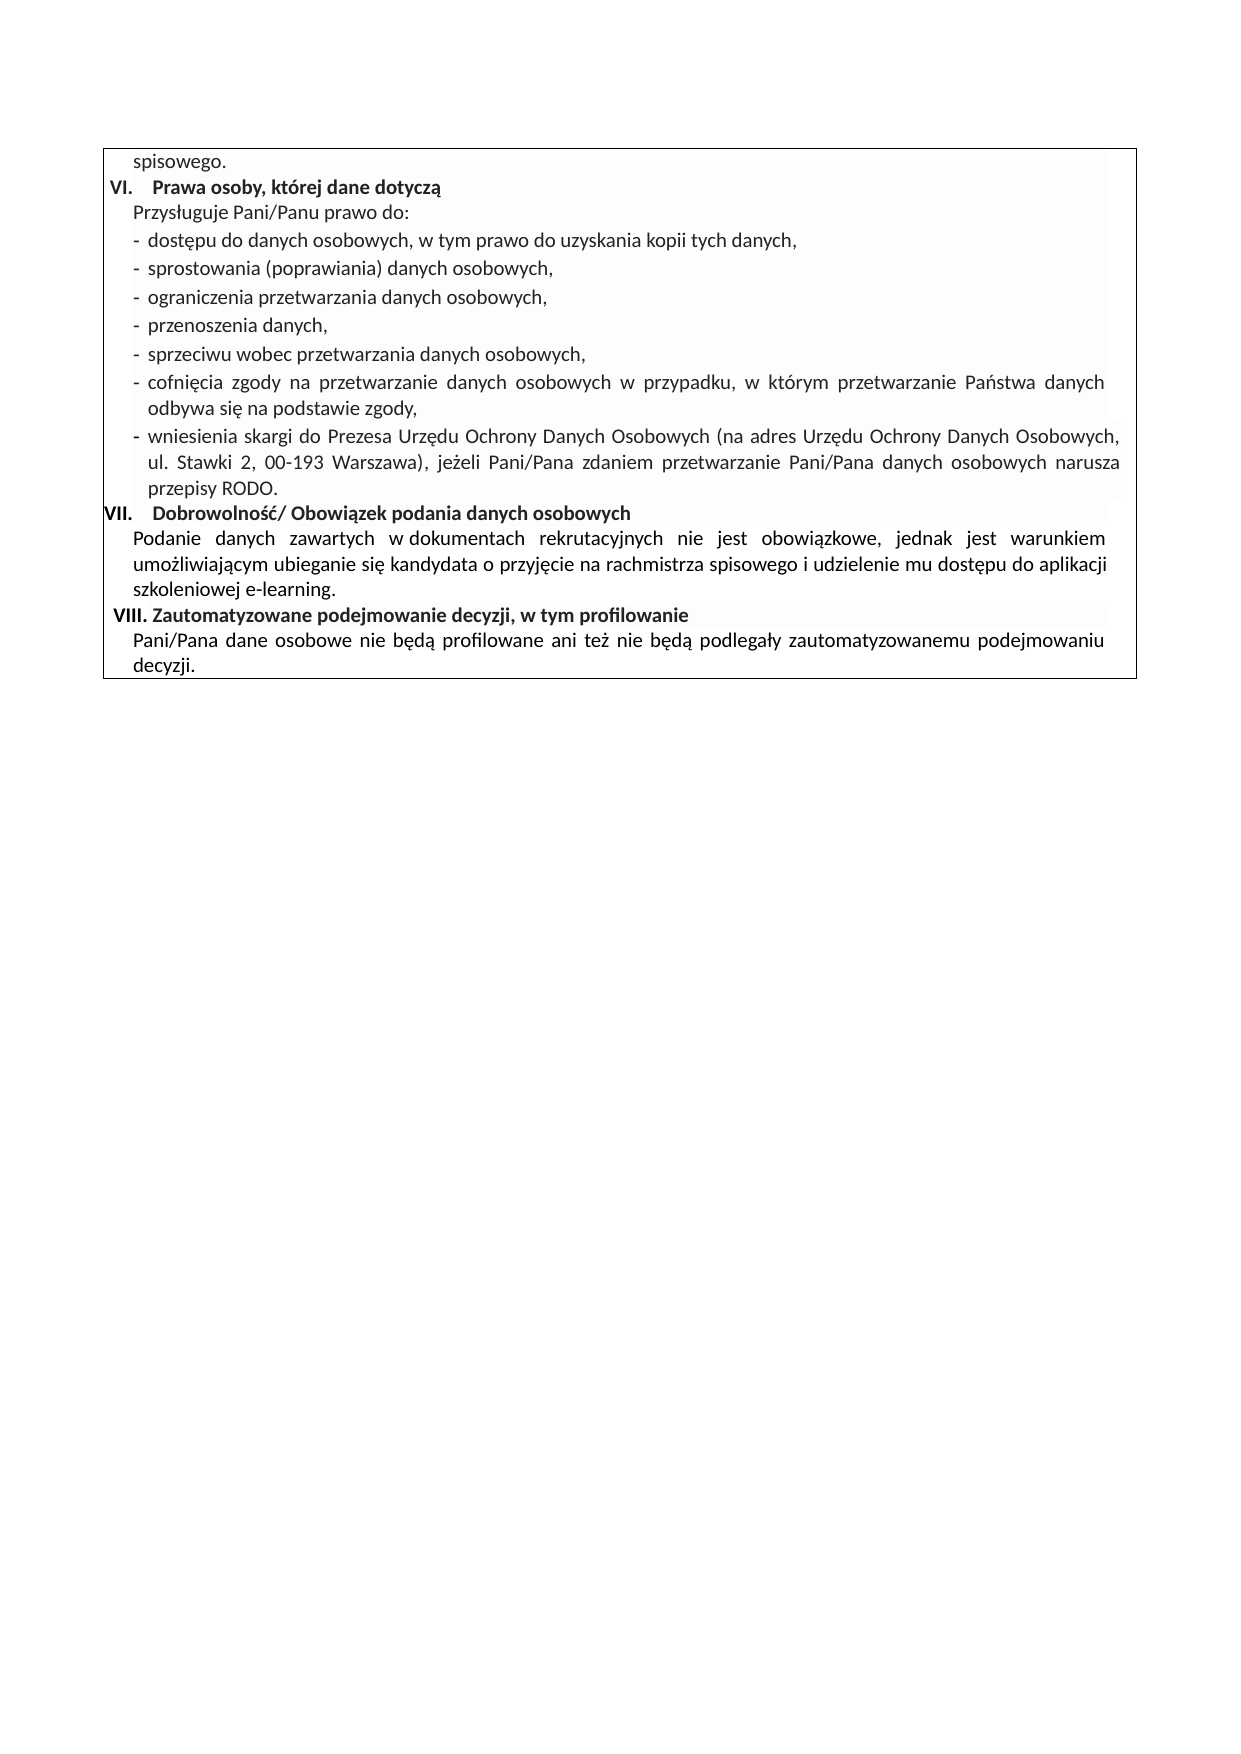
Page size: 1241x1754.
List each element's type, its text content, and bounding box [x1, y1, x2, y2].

table_header Informacje dotyczące przetwarzania danych osobowych w celu realizacji naboru kandydatów na rachmistrzów spisowych W związku z realizacją wymogów Rozporządzenia Parlamentu Europejskiego i Rady (UE) 2016/679 z dnia 27 kwietnia 2016 r. w sprawie ochrony osób fizycznych w związku z przetwarzaniem danych osobowych i w sprawie swobodnego przepływu takich danych oraz uchylenia dyrektywy 95/46/WE (ogólne rozporządzenie o ochronie danych) – (Dz. Urz. UE L 119 z 04.05.2016, str. 1 z późn.zm.) „RODO”, administrator informuje o zasadach oraz o przysługujących Pani/Panu prawach związanych z przetwarzaniem Pani/Pana danych osobowych. Administrator Administratorem Pani/Pana danych osobowych jest Gminny Komisarz Spisowy ……………………..…..(dane GKS). Inspektor ochrony danych Z inspektorem ochrony danych (IOD) może się Pani/Pan kontaktować: pocztą tradycyjną na adres: …………, pocztą elektroniczną na adres e-mail: ……….. Do IOD należy kierować wyłącznie sprawy dotyczące przetwarzania Pani/Pana danych osobowych przez administratora, w tym realizacji Pani/Pana praw wynikających z RODO. Cele oraz podstawa prawna przetwarzania Pani/Pana danych osobowych Pani/Pana dane osobowe będą przetwarzane na podstawie: art. 6. ust. 1 lit. c RODO, tj. przetwarzanie jest niezbędne do wypełnienia obowiązku prawnego ciążącego na administratorze wynikającego z art. 24 ustawy z dnia 9 sierpnia 2019 r. o narodowym spisie powszechnym ludności i mieszkań w 2021 r. (Dz. U. 2019 r. poz. 1775, z późn.zm.), dalej „ustawa o NSP 2021”. Podanie innych danych w zakresie nieokreślonym przepisami prawa, zostanie potraktowane jako zgoda (art. 6 ust. 1 lit. a RODO) na przetwarzanie tych danych osobowych. Wyrażenie zgody w tym przypadku jest dobrowolne, a zgodę tak wyrażoną można odwołać w dowolnym czasie. Odbiorcy danych osobowych Odbiorcą Pani/Pana danych osobowych będą podmioty określone w rozdziale 6 ustawy o NSP 2021, podmioty współpracujące z administratorem, dostawcy usług technicznych i organizacyjnych umożliwiających przeprowadzenie naboru oraz przechowywanie dokumentacji dotyczącej naboru, osoby działające na polecenie administratora, osoby i podmioty upoważnione na podstawie przepisów prawa powszechnie obowiązującego. Okres przechowywania danych osobowych Pani/Pana dane osobowe będą przechowywane przez okres 5-ciu lat od zakończenia procesu naboru na rachmistrza spisowego. Prawa osoby, której dane dotyczą Przysługuje Pani/Panu prawo do: dostępu do danych osobowych, w tym prawo do uzyskania kopii tych danych, sprostowania (poprawiania) danych osobowych, ograniczenia przetwarzania danych osobowych, przenoszenia danych, sprzeciwu wobec przetwarzania danych osobowych, cofnięcia zgody na przetwarzanie danych osobowych w przypadku, w którym przetwarzanie Państwa danych odbywa się na podstawie zgody, wniesienia skargi do Prezesa Urzędu Ochrony Danych Osobowych (na adres Urzędu Ochrony Danych Osobowych, ul. Stawki 2, 00-193 Warszawa), jeżeli Pani/Pana zdaniem przetwarzanie Pani/Pana danych osobowych narusza przepisy RODO. Dobrowolność/ Obowiązek podania danych osobowych Podanie danych zawartych w dokumentach rekrutacyjnych nie jest obowiązkowe, jednak jest warunkiem umożliwiającym ubieganie się kandydata o przyjęcie na rachmistrza spisowego i udzielenie mu dostępu do aplikacji szkoleniowej e-learning. Zautomatyzowane podejmowanie decyzji, w tym profilowanie Pani/Pana dane osobowe nie będą profilowane ani też nie będą podlegały zautomatyzowanemu podejmowaniu decyzji. [104, 149, 1136, 678]
